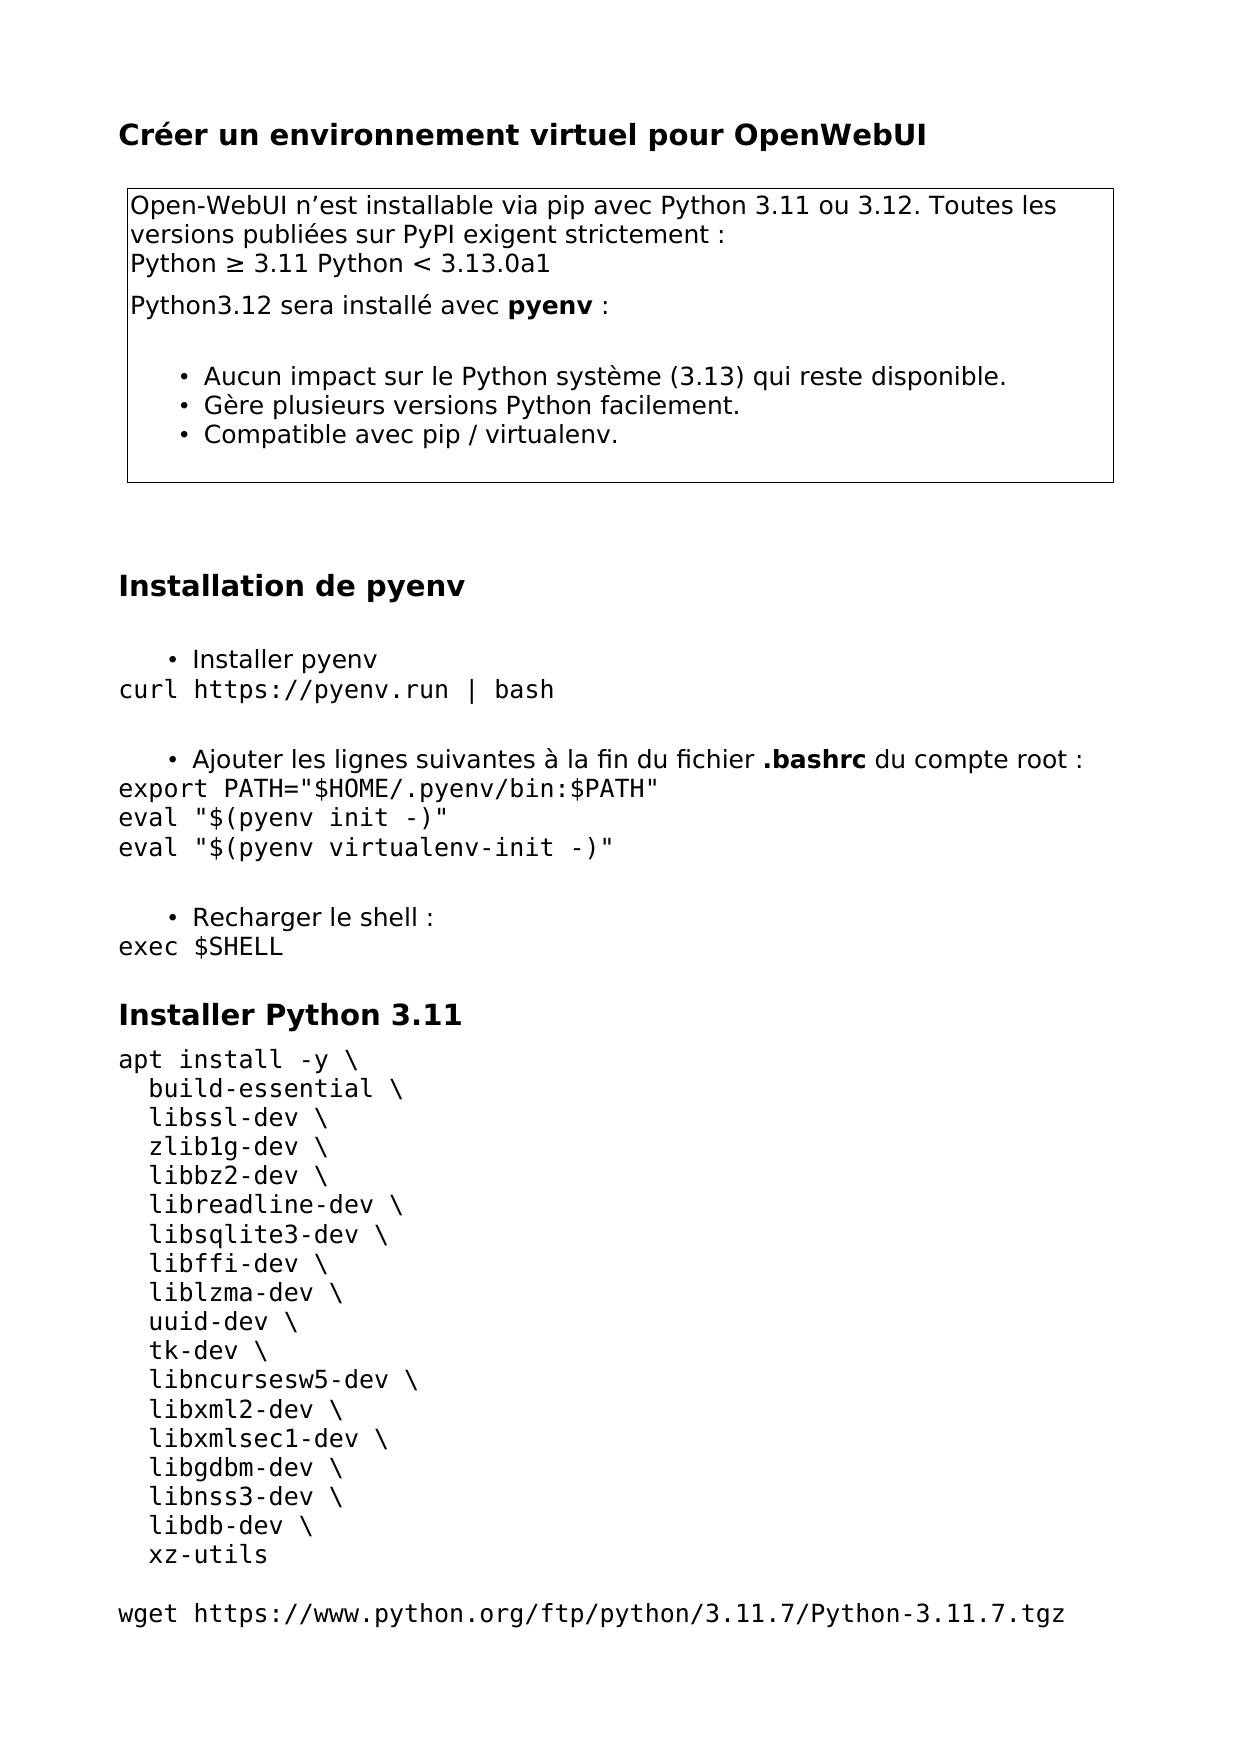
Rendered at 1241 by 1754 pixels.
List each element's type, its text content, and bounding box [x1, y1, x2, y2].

list Recharger le shell : [177, 903, 1122, 932]
list Ajouter les lignes suivantes à la fin du fichier .bashrc du compte root : [177, 745, 1122, 774]
text exec $SHELL [118, 932, 1122, 962]
subtitle Installer Python 3.11 [118, 998, 1122, 1032]
subtitle Créer un environnement virtuel pour OpenWebUI [118, 118, 1122, 152]
text apt install -y \ build-essential \ libssl-dev \ zlib1g-dev \ libbz2-dev \ libreadline-dev \ libsqlite3-dev \ libffi-dev \ liblzma-dev \ uuid-dev \ tk-dev \ libncursesw5-dev \ libxml2-dev \ libxmlsec1-dev \ libgdbm-dev \ libnss3-dev \ libdb-dev \ xz-utils wget https://www.python.org/ftp/python/3.11.7/Python-3.11.7.tgz [118, 1045, 1122, 1628]
text curl https://pyenv.run | bash [118, 675, 1122, 704]
subtitle Installation de pyenv [118, 570, 1122, 604]
table_header Open‑WebUI n’est installable via pip avec Python 3.11 ou 3.12. Toutes les versions publiées sur PyPI exigent strictement : Python ≥ 3.11 Python < 3.13.0a1 Python3.12 sera installé avec pyenv : Aucun impact sur le Python système (3.13) qui reste disponible. Gère plusieurs versions Python facilement. Compatible avec pip / virtualenv. [128, 189, 1113, 482]
list Installer pyenv [177, 646, 1122, 675]
text export PATH="$HOME/.pyenv/bin:$PATH" eval "$(pyenv init -)" eval "$(pyenv virtualenv-init -)" [118, 774, 1122, 862]
